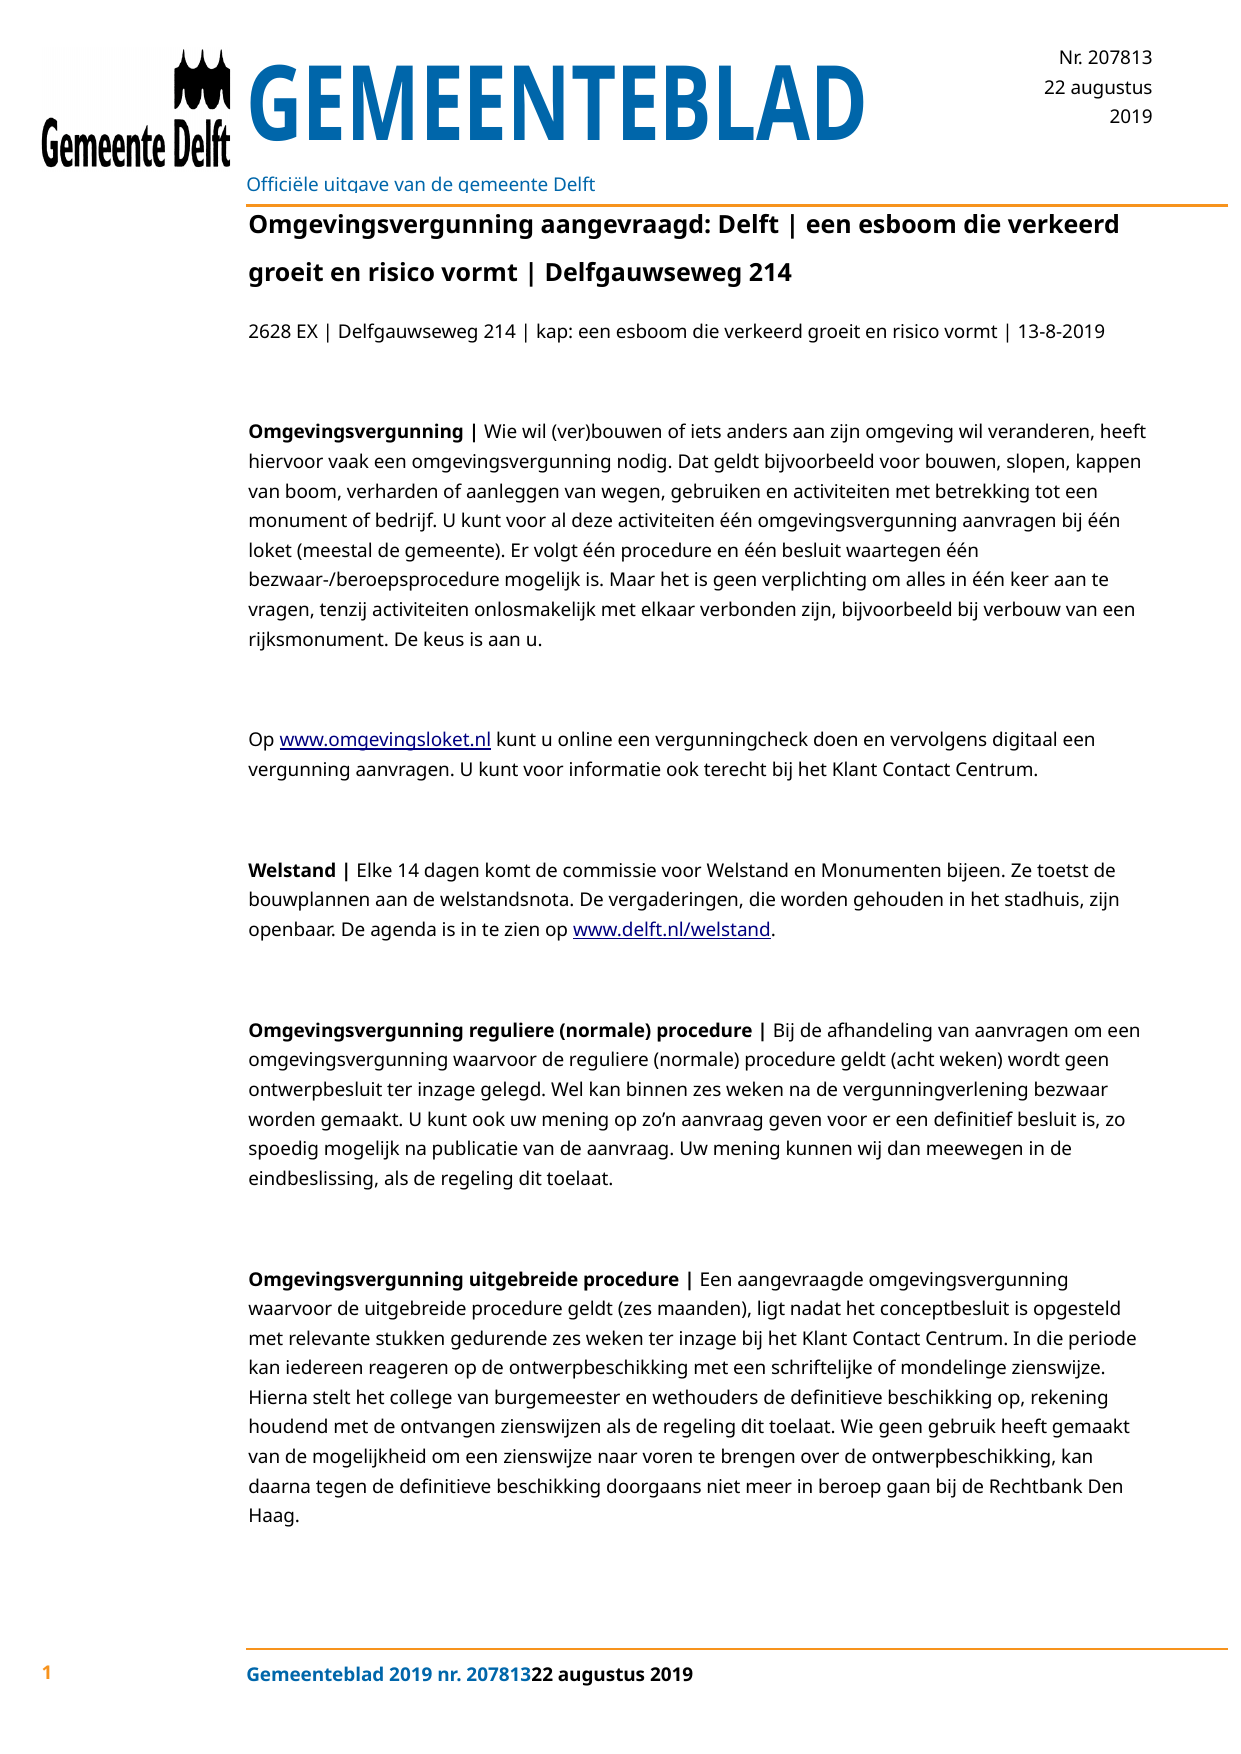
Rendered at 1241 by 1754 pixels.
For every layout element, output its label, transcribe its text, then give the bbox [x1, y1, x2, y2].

picture [41, 47, 231, 172]
text 2628 EX | Delfgauwseweg 214 | kap: een esboom die verkeerd groeit en risico vormt | 13-8-2019 [248, 318, 1152, 344]
text Op www.omgevingsloket.nl kunt u online een vergunningcheck doen en vervolgens digitaal een vergunning aanvragen. U kunt voor informatie ook terecht bij het Klant Contact Centrum. [248, 727, 1152, 782]
text Omgevingsvergunning reguliere (normale) procedure | Bij de afhandeling van aanvragen om een omgevingsvergunning waarvoor de reguliere (normale) procedure geldt (acht weken) wordt geen ontwerpbesluit ter inzage gelegd. Wel kan binnen zes weken na de vergunningverlening bezwaar worden gemaakt. U kunt ook uw mening op zo’n aanvraag geven voor er een definitief besluit is, zo spoedig mogelijk na publicatie van de aanvraag. Uw mening kunnen wij dan meewegen in de eindbeslissing, als de regeling dit toelaat. [248, 1017, 1152, 1191]
text Omgevingsvergunning aangevraagd: Delft | een esboom die verkeerd groeit en risico vormt | Delfgauwseweg 214 [248, 207, 1152, 288]
text Welstand | Elke 14 dagen komt de commissie voor Welstand en Monumenten bijeen. Ze toetst de bouwplannen aan de welstandsnota. De vergaderingen, die worden gehouden in het stadhuis, zijn openbaar. De agenda is in te zien op www.delft.nl/welstand. [248, 857, 1152, 942]
text Omgevingsvergunning | Wie wil (ver)bouwen of iets anders aan zijn omgeving wil veranderen, heeft hiervoor vaak een omgevingsvergunning nodig. Dat geldt bijvoorbeeld voor bouwen, slopen, kappen van boom, verharden of aanleggen van wegen, gebruiken en activiteiten met betrekking tot een monument of bedrijf. U kunt voor al deze activiteiten één omgevingsvergunning aanvragen bij één loket (meestal de gemeente). Er volgt één procedure en één besluit waartegen één bezwaar-/beroepsprocedure mogelijk is. Maar het is geen verplichting om alles in één keer aan te vragen, tenzij activiteiten onlosmakelijk met elkaar verbonden zijn, bijvoorbeeld bij verbouw van een rijksmonument. De keus is aan u. [248, 419, 1152, 652]
text Omgevingsvergunning uitgebreide procedure | Een aangevraagde omgevingsvergunning waarvoor de uitgebreide procedure geldt (zes maanden), ligt nadat het conceptbesluit is opgesteld met relevante stukken gedurende zes weken ter inzage bij het Klant Contact Centrum. In die periode kan iedereen reageren op de ontwerpbeschikking met een schriftelijke of mondelinge zienswijze. Hierna stelt het college van burgemeester en wethouders de definitieve beschikking op, rekening houdend met de ontvangen zienswijzen als de regeling dit toelaat. Wie geen gebruik heeft gemaakt van de mogelijkheid om een zienswijze naar voren te brengen over de ontwerpbeschikking, kan daarna tegen de definitieve beschikking doorgaans niet meer in beroep gaan bij de Rechtbank Den Haag. [248, 1266, 1152, 1528]
